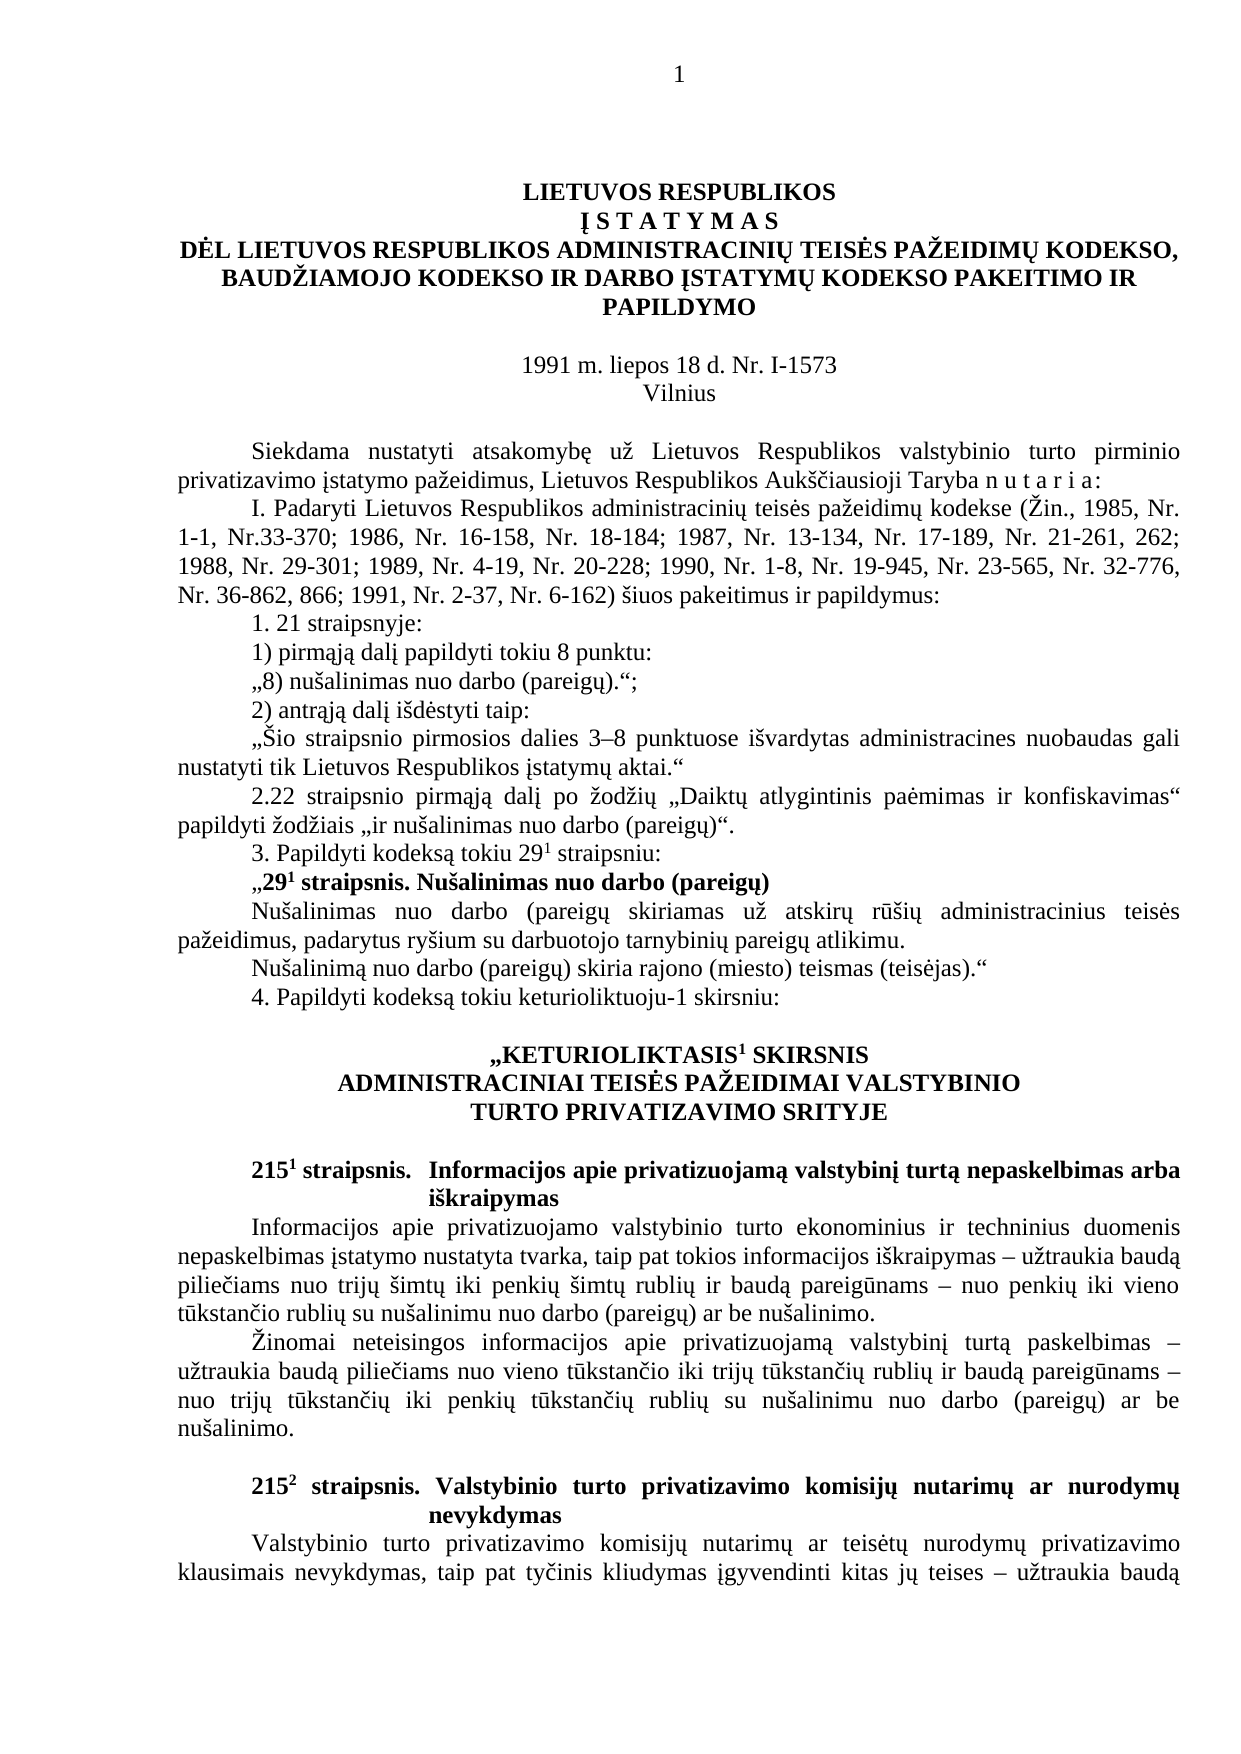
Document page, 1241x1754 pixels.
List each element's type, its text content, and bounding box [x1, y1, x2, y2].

text Nušalinimas nuo darbo (pareigų skiriamas už atskirų rūšių administracinius teisės pažeidimus, padarytus ryšium su darbuotojo tarnybinių pareigų atlikimu. [177, 896, 1181, 953]
text „Šio straipsnio pirmosios dalies 3–8 punktuose išvardytas administracines nuobaudas gali nustatyti tik Lietuvos Respublikos įstatymų aktai.“ [177, 723, 1181, 781]
text „Keturioliktasis1 skirsnis [177, 1040, 1181, 1068]
text Žinomai neteisingos informacijos apie privatizuojamą valstybinį turtą paskelbimas – užtraukia baudą piliečiams nuo vieno tūkstančio iki trijų tūkstančių rublių ir baudą pareigūnams – nuo trijų tūkstančių iki penkių tūkstančių rublių su nušalinimu nuo darbo (pareigų) ar be nušalinimo. [177, 1327, 1181, 1442]
text TURTO PRIVATIZAVIMO SRITYJE [177, 1097, 1181, 1126]
text LIETUVOS RESPUBLIKOS [177, 177, 1181, 206]
text Siekdama nustatyti atsakomybę už Lietuvos Respublikos valstybinio turto pirminio privatizavimo įstatymo pažeidimus, Lietuvos Respublikos Aukščiausioji Taryba nutaria: [177, 436, 1181, 493]
text 2151 straipsnis. Informacijos apie privatizuojamą valstybinį turtą nepaskelbimas arba iškraipymas [251, 1155, 1181, 1212]
text 4. Papildyti kodeksą tokiu keturioliktuoju-1 skirsniu: [177, 982, 1181, 1011]
text Į S T A T Y M A S [177, 206, 1181, 235]
text 1. 21 straipsnyje: [177, 608, 1181, 637]
text Valstybinio turto privatizavimo komisijų nutarimų ar teisėtų nurodymų privatizavimo klausimais nevykdymas, taip pat tyčinis kliudymas įgyvendinti kitas jų teises – užtraukia baudą [177, 1528, 1181, 1586]
text 2) antrąją dalį išdėstyti taip: [177, 695, 1181, 723]
text Nušalinimą nuo darbo (pareigų) skiria rajono (miesto) teismas (teisėjas).“ [177, 953, 1181, 982]
text 2.22 straipsnio pirmąją dalį po žodžių „Daiktų atlygintinis paėmimas ir konfiskavimas“ papildyti žodžiais „ir nušalinimas nuo darbo (pareigų)“. [177, 781, 1181, 838]
text 3. Papildyti kodeksą tokiu 291 straipsniu: [177, 838, 1181, 867]
text ADMINISTRACINIAI TEISĖS PAŽEIDIMAI VALSTYBINIO [177, 1068, 1181, 1097]
text 1991 m. liepos 18 d. Nr. I-1573 [177, 350, 1181, 378]
text I. Padaryti Lietuvos Respublikos administracinių teisės pažeidimų kodekse (Žin., 1985, Nr. 1-1, Nr.33-370; 1986, Nr. 16-158, Nr. 18-184; 1987, Nr. 13-134, Nr. 17-189, Nr. 21-261, 262; 1988, Nr. 29-301; 1989, Nr. 4-19, Nr. 20-228; 1990, Nr. 1-8, Nr. 19-945, Nr. 23-565, Nr. 32-776, Nr. 36-862, 866; 1991, Nr. 2-37, Nr. 6-162) šiuos pakeitimus ir papildymus: [177, 493, 1181, 608]
text 2152 straipsnis. Valstybinio turto privatizavimo komisijų nutarimų ar nurodymų nevykdymas [251, 1471, 1181, 1528]
text Vilnius [177, 378, 1181, 407]
text Informacijos apie privatizuojamo valstybinio turto ekonominius ir techninius duomenis nepaskelbimas įstatymo nustatyta tvarka, taip pat tokios informacijos iškraipymas – užtraukia baudą piliečiams nuo trijų šimtų iki penkių šimtų rublių ir baudą pareigūnams – nuo penkių iki vieno tūkstančio rublių su nušalinimu nuo darbo (pareigų) ar be nušalinimo. [177, 1212, 1181, 1327]
text 1) pirmąją dalį papildyti tokiu 8 punktu: [177, 637, 1181, 666]
text „8) nušalinimas nuo darbo (pareigų).“; [177, 666, 1181, 695]
text DĖL LIETUVOS RESPUBLIKOS ADMINISTRACINIŲ TEISĖS PAŽEIDIMŲ KODEKSO, BAUDŽIAMOJO KODEKSO IR DARBO ĮSTATYMŲ KODEKSO PAKEITIMO IR PAPILDYMO [177, 235, 1181, 321]
text „291 straipsnis. Nušalinimas nuo darbo (pareigų) [177, 867, 1181, 896]
